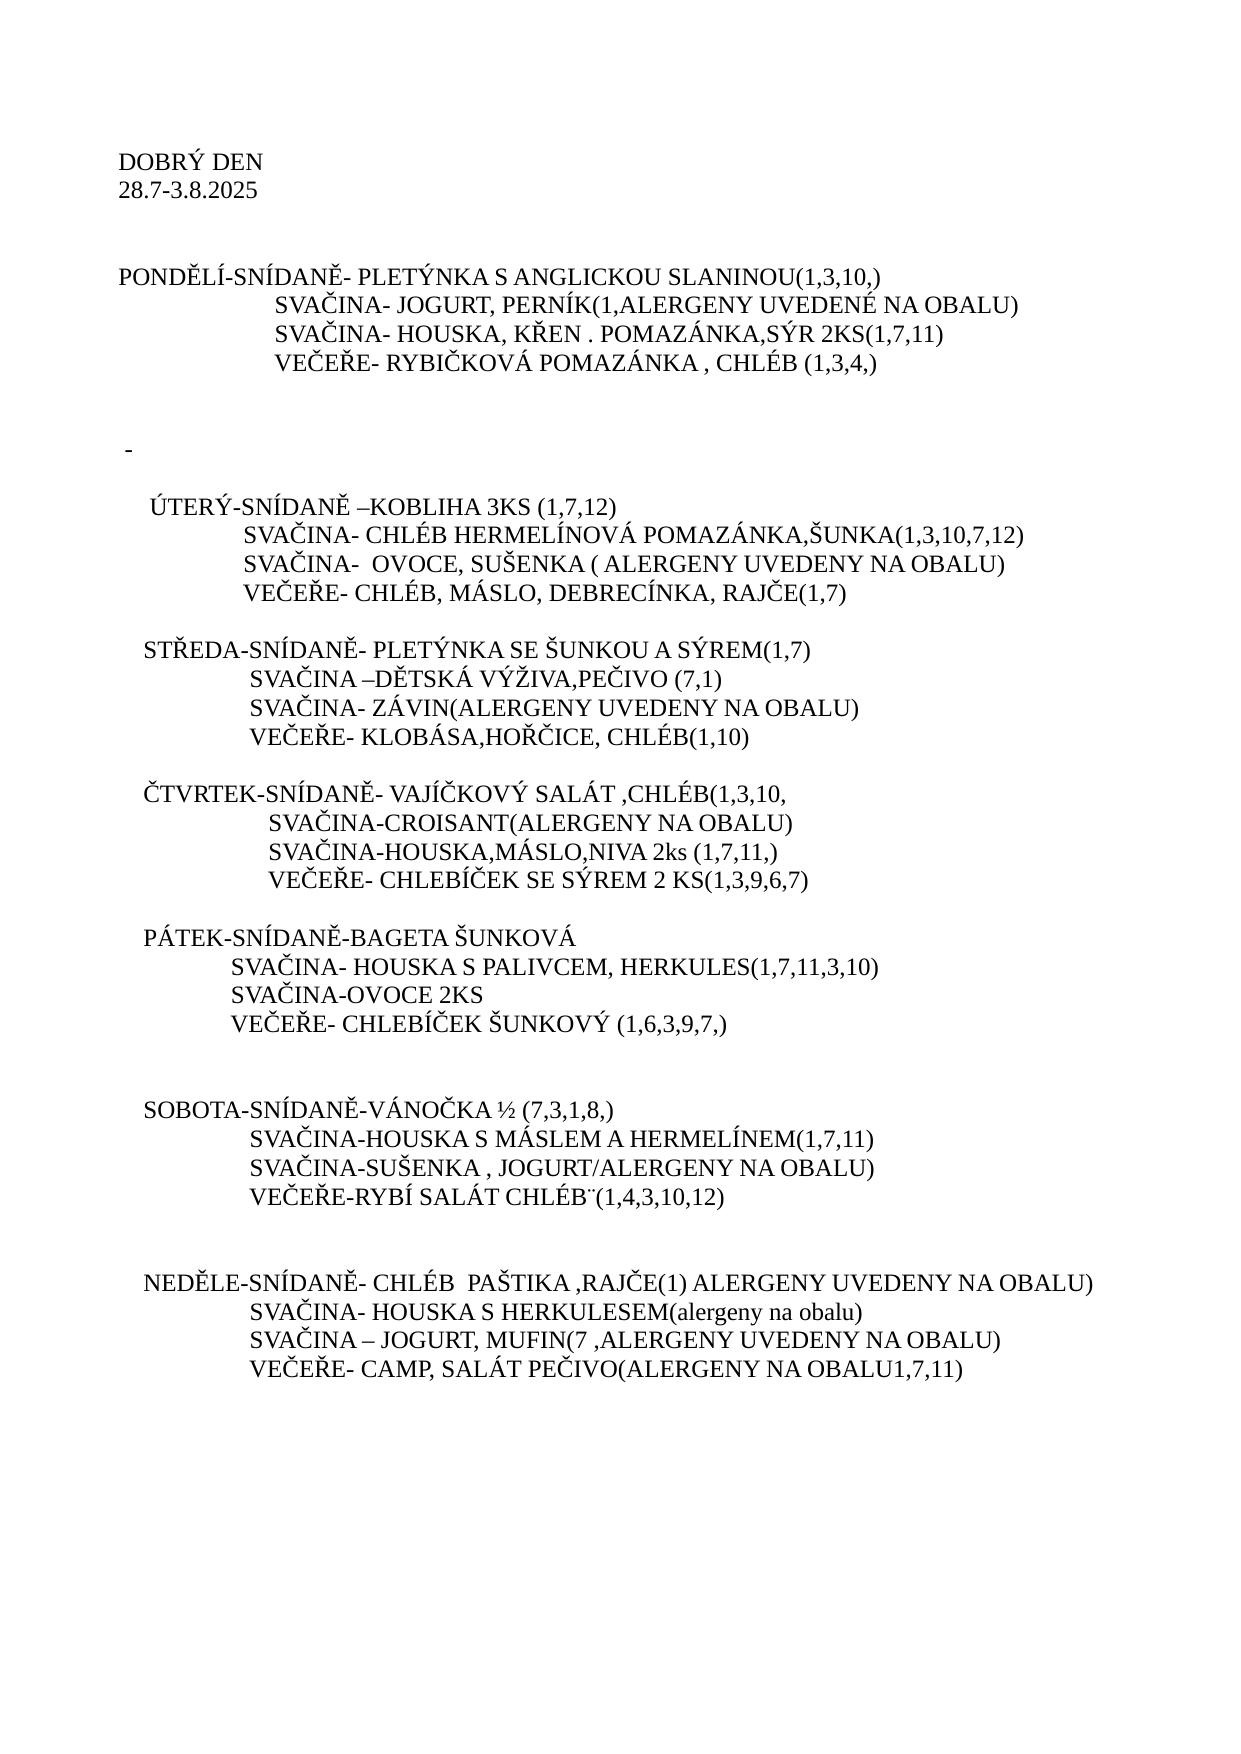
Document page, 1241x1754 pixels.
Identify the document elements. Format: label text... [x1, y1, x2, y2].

text VEČEŘE- CAMP, SALÁT PEČIVO(ALERGENY NA OBALU1,7,11) [118, 1354, 1122, 1383]
text VEČEŘE- CHLÉB, MÁSLO, DEBRECÍNKA, RAJČE(1,7) [118, 578, 1122, 607]
text SVAČINA –DĚTSKÁ VÝŽIVA,PEČIVO (7,1) [118, 664, 1122, 693]
text SVAČINA- OVOCE, SUŠENKA ( ALERGENY UVEDENY NA OBALU) [118, 549, 1122, 578]
text ÚTERÝ-SNÍDANĚ –KOBLIHA 3KS (1,7,12) [118, 492, 1122, 521]
text SVAČINA-SUŠENKA , JOGURT/ALERGENY NA OBALU) [118, 1153, 1122, 1182]
text STŘEDA-SNÍDANĚ- PLETÝNKA SE ŠUNKOU A SÝREM(1,7) [118, 636, 1122, 664]
text - [118, 434, 1122, 463]
text SVAČINA-OVOCE 2KS [118, 981, 1122, 1009]
text DOBRÝ DEN [118, 147, 1122, 176]
text SVAČINA- JOGURT, PERNÍK(1,ALERGENY UVEDENÉ NA OBALU) [118, 291, 1122, 319]
text SVAČINA- HOUSKA S HERKULESEM(alergeny na obalu) [118, 1297, 1122, 1326]
text VEČEŘE- RYBIČKOVÁ POMAZÁNKA , CHLÉB (1,3,4,) [118, 348, 1122, 377]
text SVAČINA- ZÁVIN(ALERGENY UVEDENY NA OBALU) [118, 693, 1122, 722]
text PÁTEK-SNÍDANĚ-BAGETA ŠUNKOVÁ [118, 923, 1122, 952]
text SVAČINA – JOGURT, MUFIN(7 ,ALERGENY UVEDENY NA OBALU) [118, 1326, 1122, 1354]
text SOBOTA-SNÍDANĚ-VÁNOČKA ½ (7,3,1,8,) [118, 1096, 1122, 1124]
text VEČEŘE- KLOBÁSA,HOŘČICE, CHLÉB(1,10) [118, 722, 1122, 751]
text SVAČINA-HOUSKA S MÁSLEM A HERMELÍNEM(1,7,11) [118, 1124, 1122, 1153]
text ČTVRTEK-SNÍDANĚ- VAJÍČKOVÝ SALÁT ,CHLÉB(1,3,10, [118, 779, 1122, 808]
text PONDĚLÍ-SNÍDANĚ- PLETÝNKA S ANGLICKOU SLANINOU(1,3,10,) [118, 262, 1122, 291]
text SVAČINA-HOUSKA,MÁSLO,NIVA 2ks (1,7,11,) [118, 837, 1122, 866]
text 28.7-3.8.2025 [118, 176, 1122, 204]
text SVAČINA-CROISANT(ALERGENY NA OBALU) [118, 808, 1122, 837]
text NEDĚLE-SNÍDANĚ- CHLÉB PAŠTIKA ,RAJČE(1) ALERGENY UVEDENY NA OBALU) [118, 1268, 1122, 1297]
text VEČEŘE-RYBÍ SALÁT CHLÉB¨(1,4,3,10,12) [118, 1182, 1122, 1211]
text SVAČINA- HOUSKA S PALIVCEM, HERKULES(1,7,11,3,10) [118, 952, 1122, 981]
text SVAČINA- CHLÉB HERMELÍNOVÁ POMAZÁNKA,ŠUNKA(1,3,10,7,12) [118, 521, 1122, 549]
text SVAČINA- HOUSKA, KŘEN . POMAZÁNKA,SÝR 2KS(1,7,11) [118, 319, 1122, 348]
text VEČEŘE- CHLEBÍČEK ŠUNKOVÝ (1,6,3,9,7,) [118, 1009, 1122, 1038]
text VEČEŘE- CHLEBÍČEK SE SÝREM 2 KS(1,3,9,6,7) [118, 866, 1122, 894]
